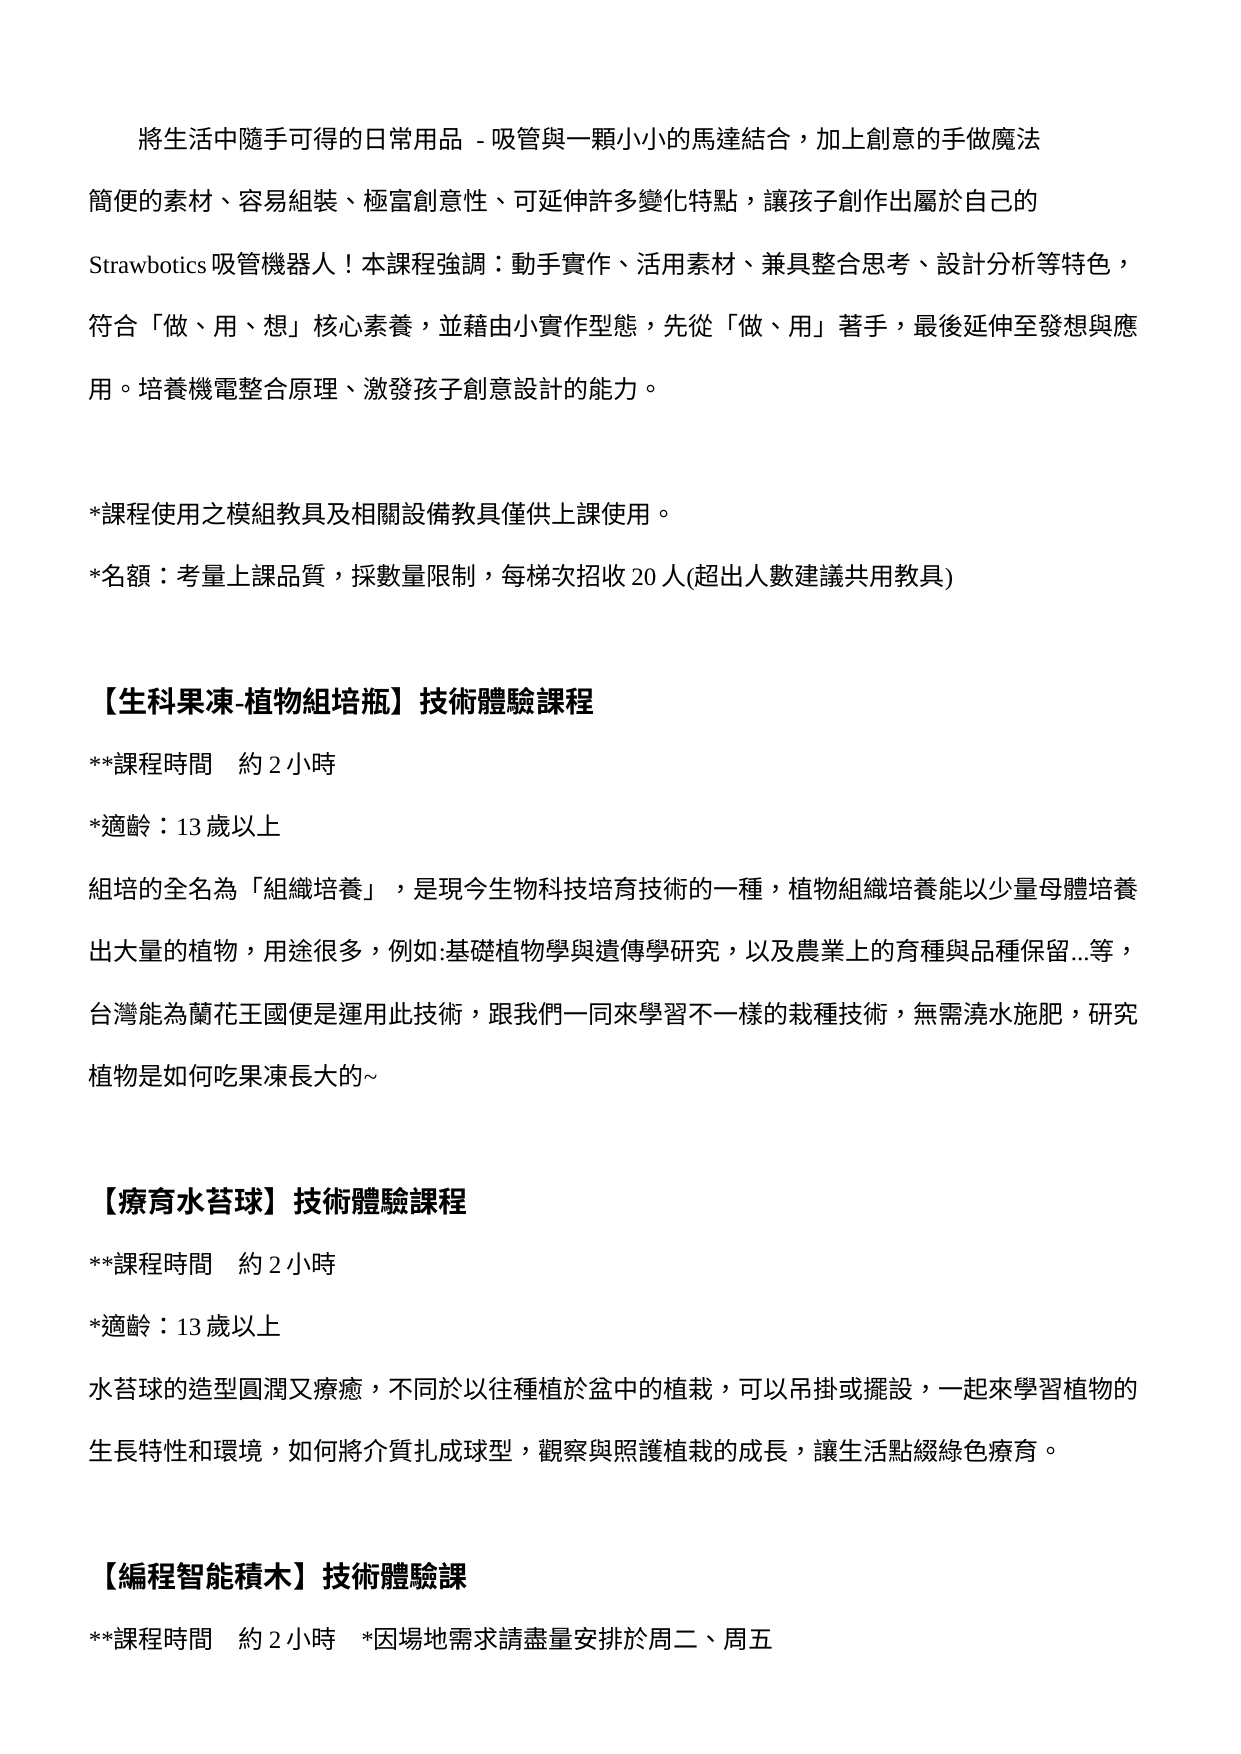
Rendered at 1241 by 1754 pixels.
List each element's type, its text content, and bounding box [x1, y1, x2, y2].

text *適齡：13歲以上 [89, 783, 1152, 846]
text **課程時間 約2小時 [89, 721, 1152, 783]
text 【生科果凍-植物組培瓶】技術體驗課程 [89, 658, 1152, 721]
text *適齡：13歲以上 [89, 1283, 1152, 1346]
text 組培的全名為「組織培養」，是現今生物科技培育技術的一種，植物組織培養能以少量母體培養出大量的植物，用途很多，例如:基礎植物學與遺傳學研究，以及農業上的育種與品種保留...等，台灣能為蘭花王國便是運用此技術，跟我們一同來學習不一樣的栽種技術，無需澆水施肥，研究植物是如何吃果凍長大的~ [89, 846, 1152, 1096]
text **課程時間 約2小時 [89, 1221, 1152, 1283]
text **課程時間 約2小時 *因場地需求請盡量安排於周二、周五 [89, 1596, 1152, 1658]
text 將生活中隨手可得的日常用品 - 吸管與一顆小小的馬達結合，加上創意的手做魔法 [89, 96, 1152, 158]
text 簡便的素材、容易組裝、極富創意性、可延伸許多變化特點，讓孩子創作出屬於自己的Strawbotics吸管機器人！本課程強調：動手實作、活用素材、兼具整合思考、設計分析等特色，符合「做、用、想」核心素養，並藉由小實作型態，先從「做、用」著手，最後延伸至發想與應用。培養機電整合原理、激發孩子創意設計的能力。 [89, 158, 1152, 408]
text 【編程智能積木】技術體驗課 [89, 1533, 1152, 1596]
text 【療育水苔球】技術體驗課程 [89, 1158, 1152, 1221]
text *課程使用之模組教具及相關設備教具僅供上課使用。 [89, 471, 1152, 533]
text *名額：考量上課品質，採數量限制，每梯次招收20人(超出人數建議共用教具) [89, 533, 1152, 596]
text 水苔球的造型圓潤又療癒，不同於以往種植於盆中的植栽，可以吊掛或擺設，一起來學習植物的生長特性和環境，如何將介質扎成球型，觀察與照護植栽的成長，讓生活點綴綠色療育。 [89, 1346, 1152, 1471]
